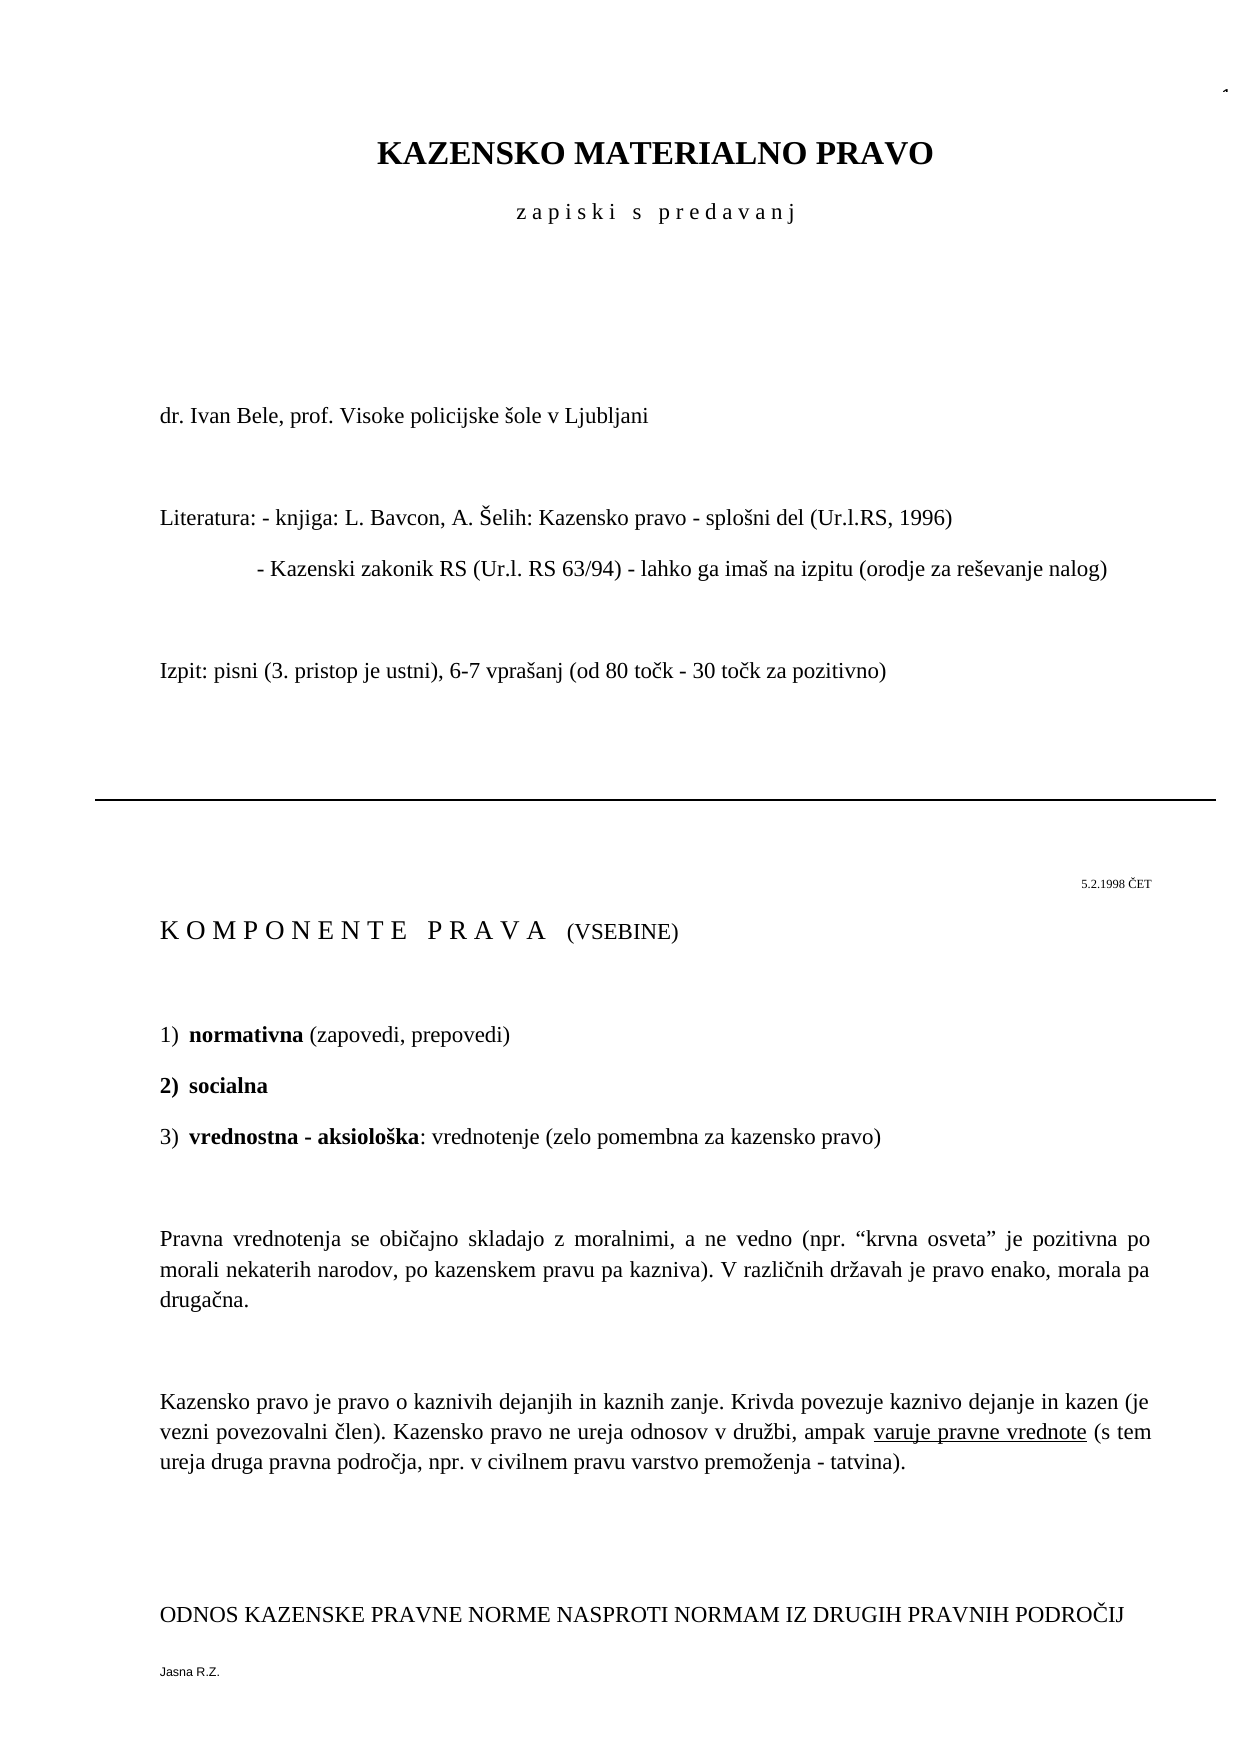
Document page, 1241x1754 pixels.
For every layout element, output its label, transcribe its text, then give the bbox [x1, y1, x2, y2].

text Izpit: pisni (3. pristop je ustni), 6-7 vprašanj (od 80 točk - 30 točk za pozitivno) [159, 657, 1152, 683]
list normativna (zapovedi, prepovedi) [159, 1021, 1152, 1048]
list socialna [159, 1072, 1152, 1099]
text K O M P O N E N T E P R A V A (VSEBINE) [159, 914, 1152, 945]
text 5.2.1998 ČET [159, 876, 1152, 891]
list vrednostna - aksiološka: vrednotenje (zelo pomembna za kazensko pravo) [159, 1123, 1152, 1150]
text z a p i s k i s p r e d a v a n j [159, 198, 1152, 224]
text KAZENSKO MATERIALNO PRAVO [159, 133, 1152, 171]
text ODNOS KAZENSKE PRAVNE NORME NASPROTI NORMAM IZ DRUGIH PRAVNIH PODROČIJ [159, 1602, 1152, 1628]
text - Kazenski zakonik RS (Ur.l. RS 63/94) - lahko ga imaš na izpitu (orodje za reševanje nalog) [159, 555, 1152, 581]
text Literatura: - knjiga: L. Bavcon, A. Šelih: Kazensko pravo - splošni del (Ur.l.RS, 1996) [159, 504, 1152, 530]
text Kazensko pravo je pravo o kaznivih dejanjih in kaznih zanje. Krivda povezuje kaznivo dejanje in kazen (je vezni povezovalni člen). Kazensko pravo ne ureja odnosov v družbi, ampak varuje pravne vrednote (s tem ureja druga pravna področja, npr. v civilnem pravu varstvo premoženja - tatvina). [159, 1388, 1152, 1475]
text Pravna vrednotenja se običajno skladajo z moralnimi, a ne vedno (npr. “krvna osveta” je pozitivna po morali nekaterih narodov, po kazenskem pravu pa kazniva). V različnih državah je pravo enako, morala pa drugačna. [159, 1226, 1152, 1312]
text dr. Ivan Bele, prof. Visoke policijske šole v Ljubljani [159, 402, 1152, 428]
